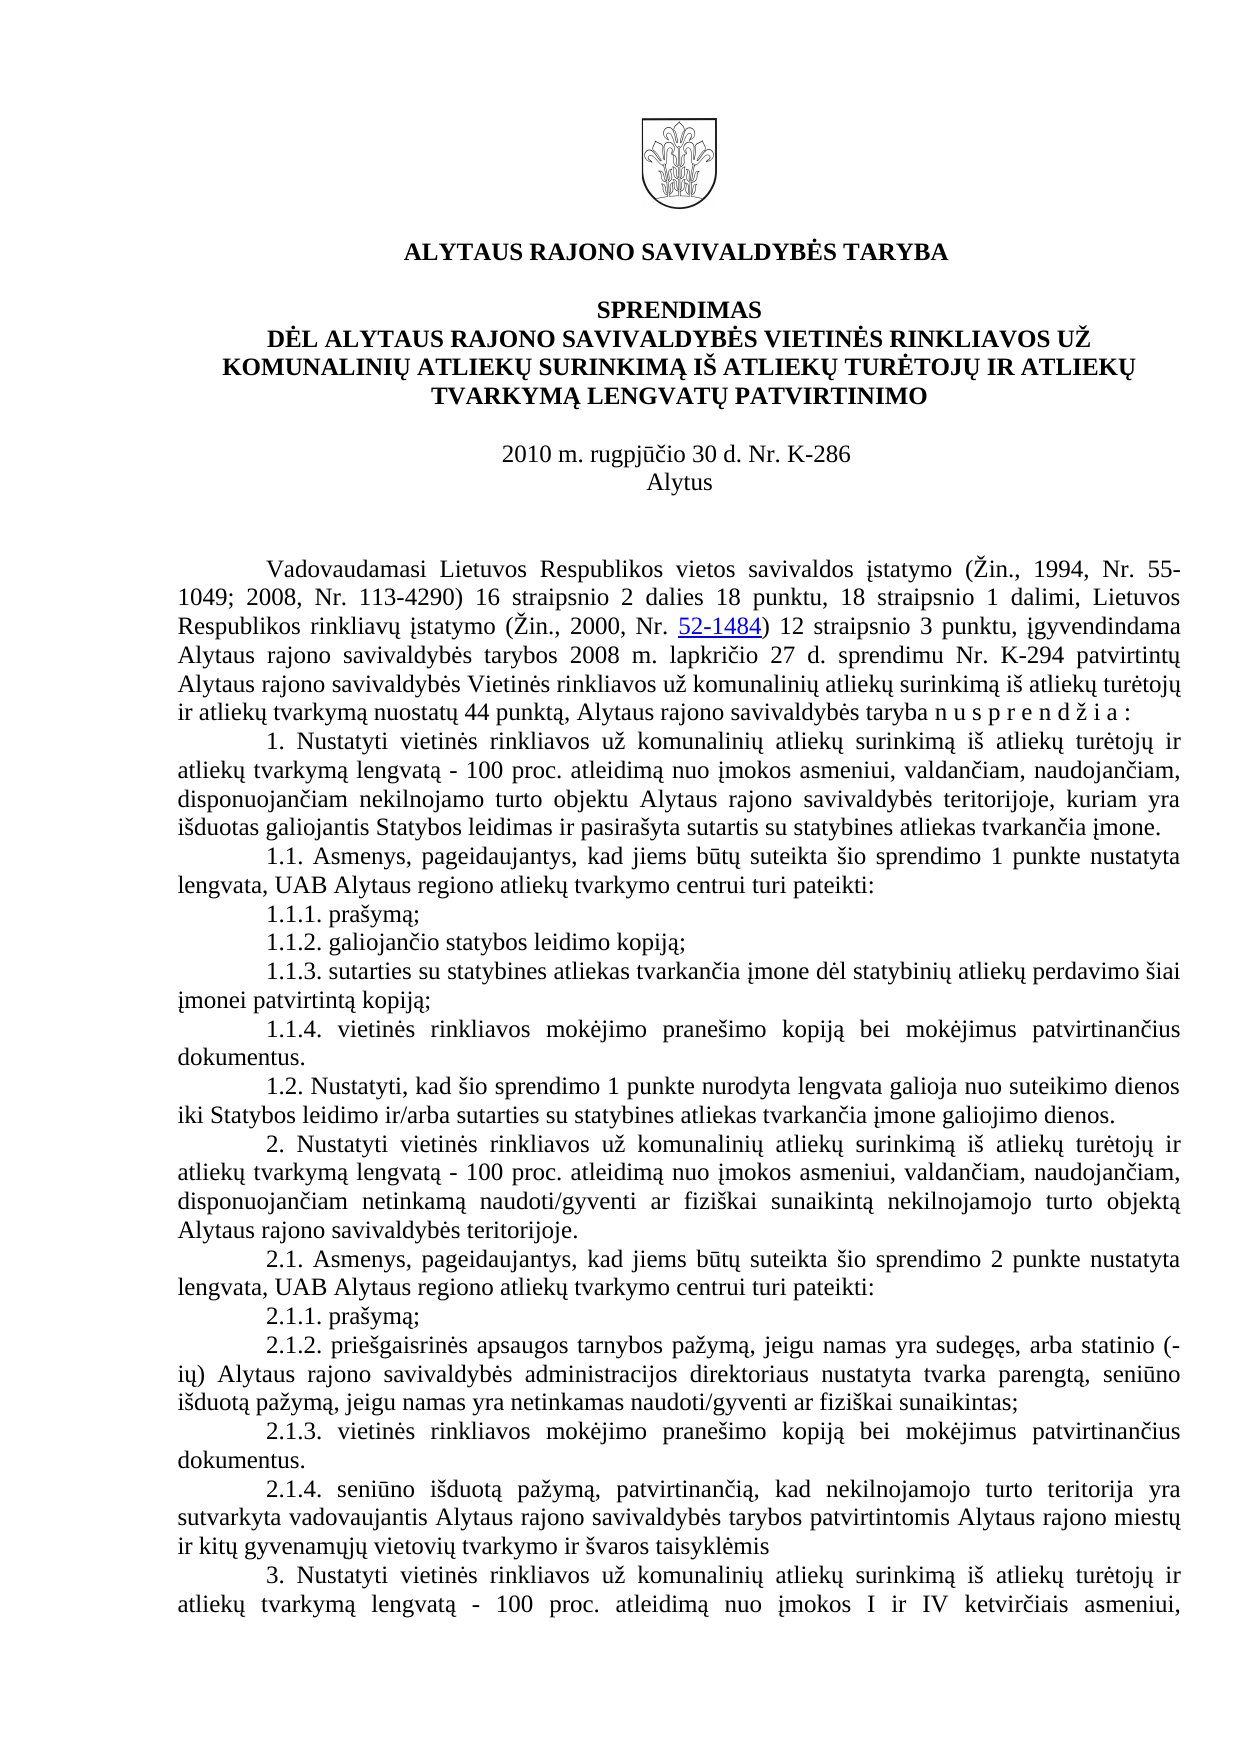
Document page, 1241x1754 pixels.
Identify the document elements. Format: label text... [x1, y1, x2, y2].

text 1.2. Nustatyti, kad šio sprendimo 1 punkte nurodyta lengvata galioja nuo suteikimo dienos iki Statybos leidimo ir/arba sutarties su statybines atliekas tvarkančia įmone galiojimo dienos. [177, 1071, 1181, 1129]
text ALYTAUS RAJONO SAVIVALDYBĖS TARYBA [177, 237, 1181, 266]
text 2.1.4. seniūno išduotą pažymą, patvirtinančią, kad nekilnojamojo turto teritorija yra sutvarkyta vadovaujantis Alytaus rajono savivaldybės tarybos patvirtintomis Alytaus rajono miestų ir kitų gyvenamųjų vietovių tvarkymo ir švaros taisyklėmis [177, 1474, 1181, 1560]
text 2.1.3. vietinės rinkliavos mokėjimo pranešimo kopiją bei mokėjimus patvirtinančius dokumentus. [177, 1416, 1181, 1474]
text 2010 m. rugpjūčio 30 d. Nr. K-286 [177, 439, 1181, 467]
text 3. Nustatyti vietinės rinkliavos už komunalinių atliekų surinkimą iš atliekų turėtojų ir atliekų tvarkymą lengvatą - 100 proc. atleidimą nuo įmokos I ir IV ketvirčiais asmeniui, [177, 1560, 1181, 1617]
text SPRENDIMAS [177, 295, 1181, 324]
text 1.1.2. galiojančio statybos leidimo kopiją; [177, 927, 1181, 956]
text 1.1. Asmenys, pageidaujantys, kad jiems būtų suteikta šio sprendimo 1 punkte nustatyta lengvata, UAB Alytaus regiono atliekų tvarkymo centrui turi pateikti: [177, 841, 1181, 899]
text Vadovaudamasi Lietuvos Respublikos vietos savivaldos įstatymo (Žin., 1994, Nr. 55- 1049; 2008, Nr. 113-4290) 16 straipsnio 2 dalies 18 punktu, 18 straipsnio 1 dalimi, Lietuvos Respublikos rinkliavų įstatymo (Žin., 2000, Nr. 52-1484) 12 straipsnio 3 punktu, įgyvendindama Alytaus rajono savivaldybės tarybos 2008 m. lapkričio 27 d. sprendimu Nr. K-294 patvirtintų Alytaus rajono savivaldybės Vietinės rinkliavos už komunalinių atliekų surinkimą iš atliekų turėtojų ir atliekų tvarkymą nuostatų 44 punktą, Alytaus rajono savivaldybės taryba nusprendžia: [177, 554, 1181, 726]
text 1.1.1. prašymą; [177, 899, 1181, 927]
text Alytus [177, 467, 1181, 496]
text 2. Nustatyti vietinės rinkliavos už komunalinių atliekų surinkimą iš atliekų turėtojų ir atliekų tvarkymą lengvatą - 100 proc. atleidimą nuo įmokos asmeniui, valdančiam, naudojančiam, disponuojančiam netinkamą naudoti/gyventi ar fiziškai sunaikintą nekilnojamojo turto objektą Alytaus rajono savivaldybės teritorijoje. [177, 1129, 1181, 1244]
text 2.1. Asmenys, pageidaujantys, kad jiems būtų suteikta šio sprendimo 2 punkte nustatyta lengvata, UAB Alytaus regiono atliekų tvarkymo centrui turi pateikti: [177, 1244, 1181, 1301]
text 2.1.1. prašymą; [177, 1301, 1181, 1330]
text 1.1.4. vietinės rinkliavos mokėjimo pranešimo kopiją bei mokėjimus patvirtinančius dokumentus. [177, 1014, 1181, 1071]
text 1.1.3. sutarties su statybines atliekas tvarkančia įmone dėl statybinių atliekų perdavimo šiai įmonei patvirtintą kopiją; [177, 956, 1181, 1014]
text DĖL ALYTAUS RAJONO SAVIVALDYBĖS VIETINĖS RINKLIAVOS UŽ KOMUNALINIŲ ATLIEKŲ SURINKIMĄ IŠ ATLIEKŲ TURĖTOJŲ IR ATLIEKŲ TVARKYMĄ LENGVATŲ PATVIRTINIMO [177, 324, 1181, 410]
text 1. Nustatyti vietinės rinkliavos už komunalinių atliekų surinkimą iš atliekų turėtojų ir atliekų tvarkymą lengvatą - 100 proc. atleidimą nuo įmokos asmeniui, valdančiam, naudojančiam, disponuojančiam nekilnojamo turto objektu Alytaus rajono savivaldybės teritorijoje, kuriam yra išduotas galiojantis Statybos leidimas ir pasirašyta sutartis su statybines atliekas tvarkančia įmone. [177, 726, 1181, 841]
text 2.1.2. priešgaisrinės apsaugos tarnybos pažymą, jeigu namas yra sudegęs, arba statinio (-ių) Alytaus rajono savivaldybės administracijos direktoriaus nustatyta tvarka parengtą, seniūno išduotą pažymą, jeigu namas yra netinkamas naudoti/gyventi ar fiziškai sunaikintas; [177, 1330, 1181, 1416]
